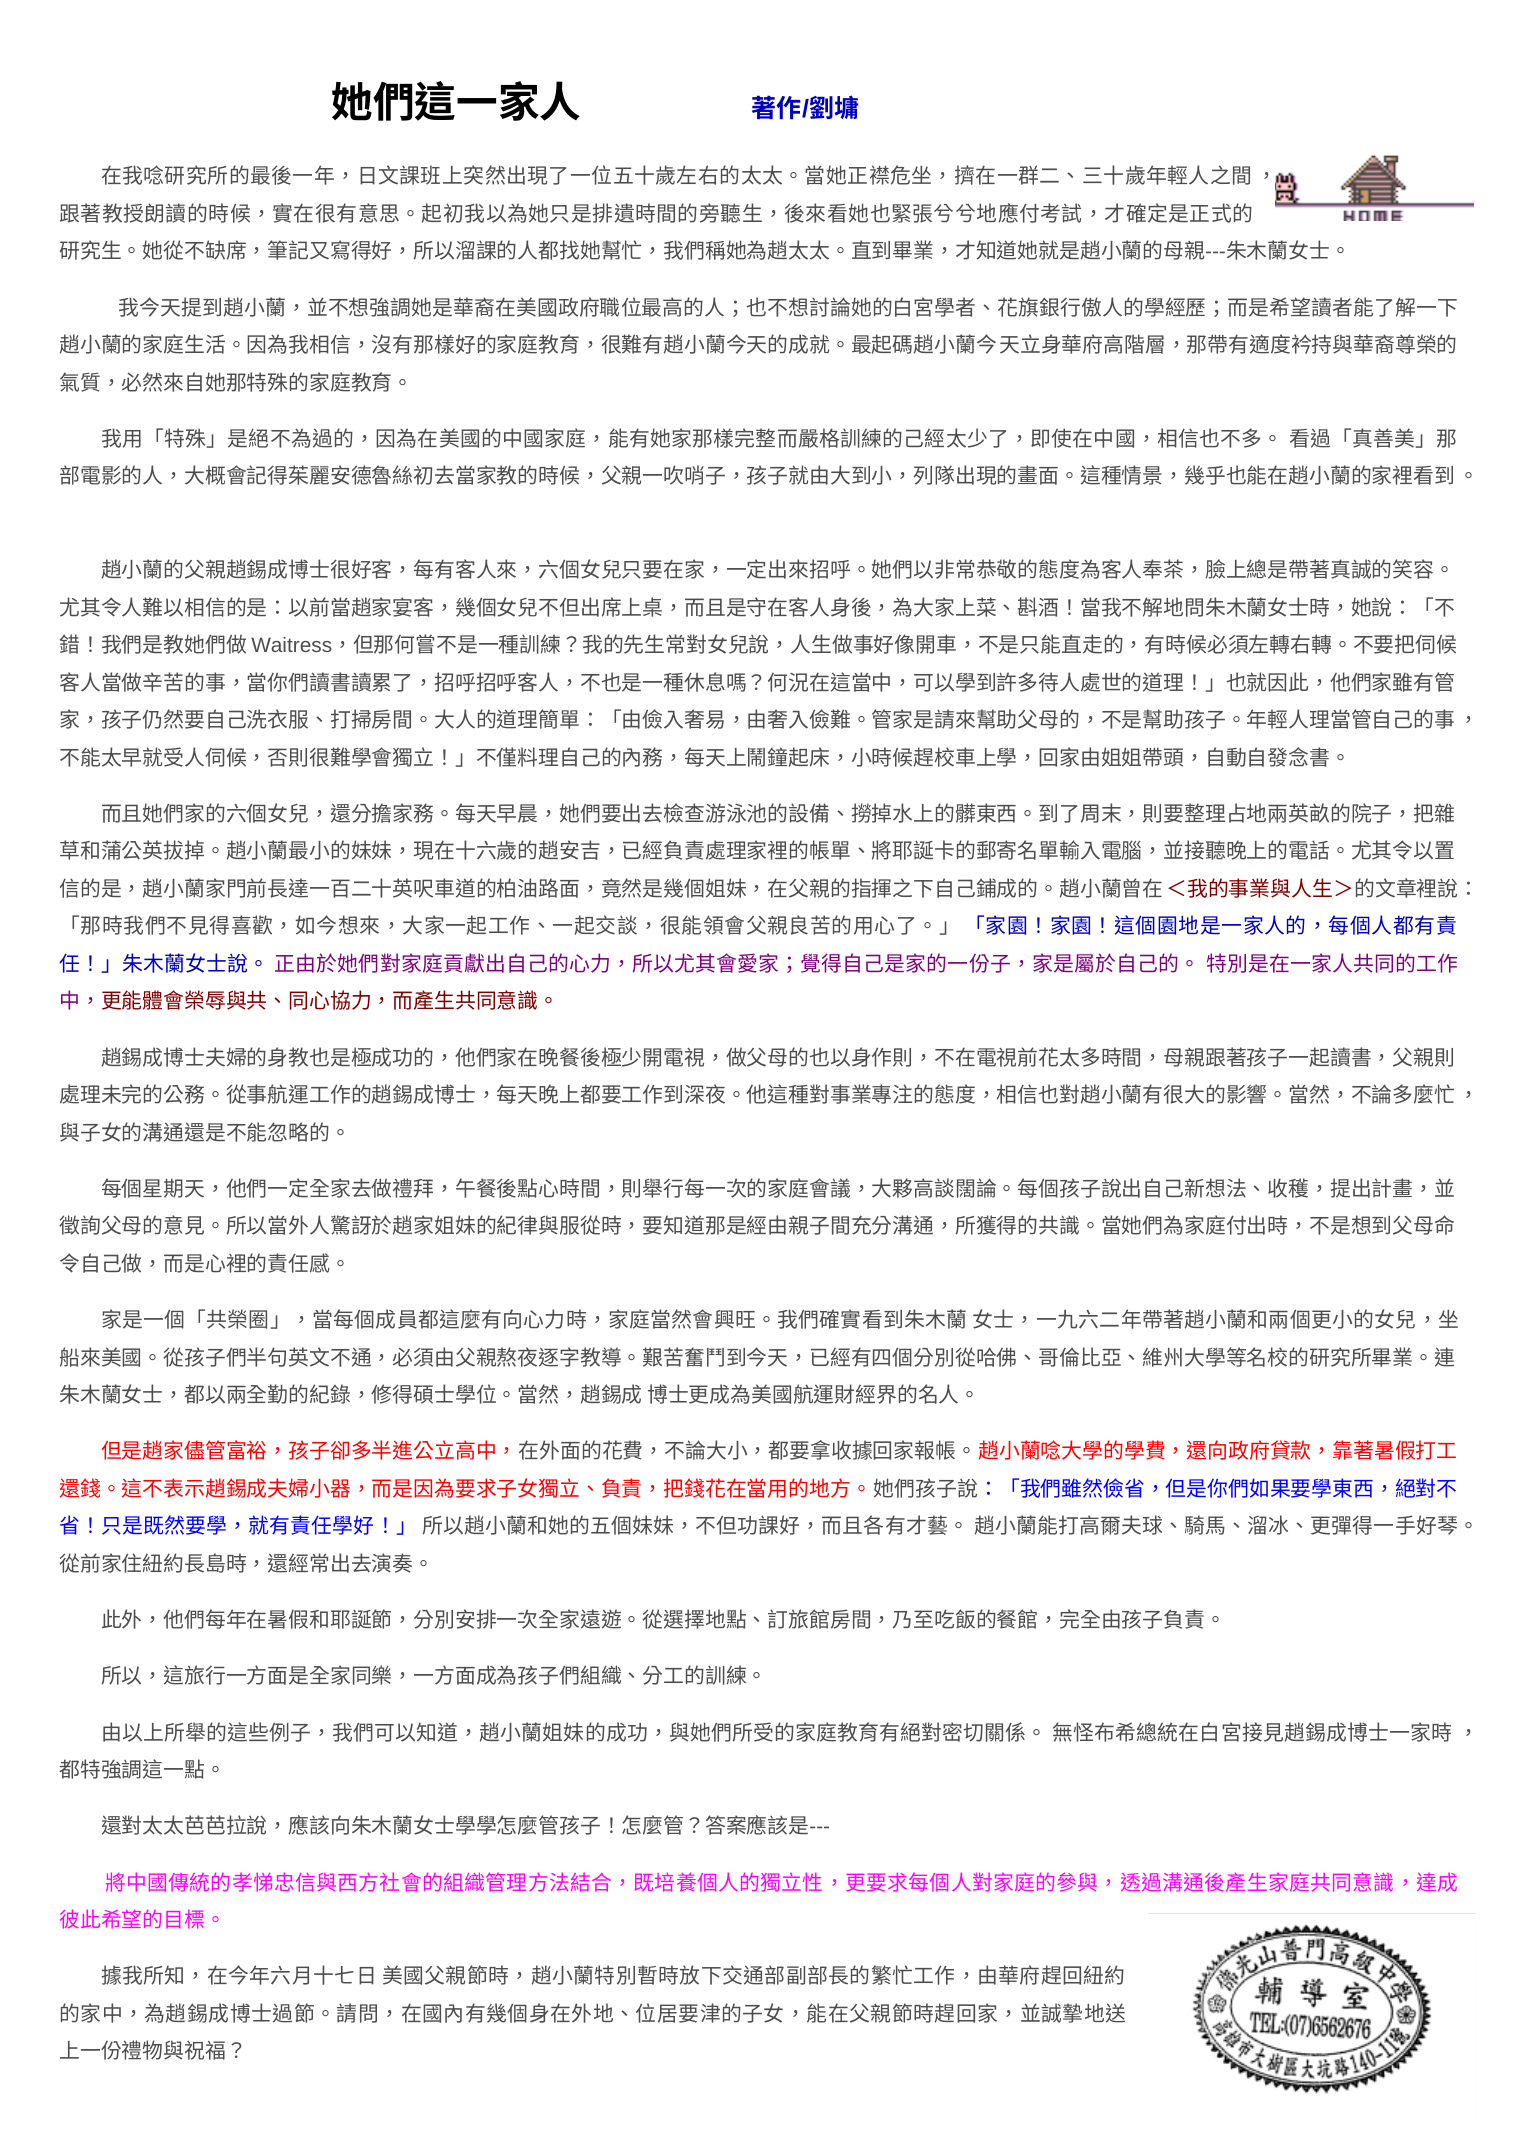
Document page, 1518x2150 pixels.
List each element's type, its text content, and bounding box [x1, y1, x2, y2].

text 她們這一家人 著作/劉墉 [59, 62, 1459, 137]
text 但是趙家儘管富裕，孩子卻多半進公立高中，在外面的花費，不論大小，都要拿收據回家報帳。趙小蘭唸大學的學費，還向政府貸款，靠著暑假打工還錢。這不表示趙錫成夫婦小器，而是因為要求子女獨立、負責，把錢花在當用的地方。她們孩子說：「我們雖然儉省，但是你們如果要學東西，絕對不省！只是既然要學，就有責任學好！」 所以趙小蘭和她的五個妹妹，不但功課好，而且各有才藝。 趙小蘭能打高爾夫球、騎馬、溜冰、更彈得一手好琴。從前家住紐約長島時，還經常出去演奏。 [59, 1431, 1459, 1581]
picture [1275, 146, 1474, 221]
text 我用「特殊」是絕不為過的，因為在美國的中國家庭，能有她家那樣完整而嚴格訓練的己經太少了，即使在中國，相信也不多。 看過「真善美」那部電影的人，大概會記得茱麗安德魯絲初去當家教的時候，父親一吹哨子，孩子就由大到小，列隊出現的畫面。這種情景，幾乎也能在趙小蘭的家裡看到。 [59, 418, 1459, 531]
text 而且她們家的六個女兒，還分擔家務。每天早晨，她們要出去檢查游泳池的設備、撈掉水上的髒東西。到了周末，則要整理占地兩英畝的院子，把雜草和蒲公英拔掉。趙小蘭最小的妹妹，現在十六歲的趙安吉，已經負責處理家裡的帳單、將耶誕卡的郵寄名單輸入電腦，並接聽晚上的電話。尤其令以置信的是，趙小蘭家門前長達一百二十英呎車道的柏油路面，竟然是幾個姐妹，在父親的指揮之下自己鋪成的。趙小蘭曾在＜我的事業與人生＞的文章裡說：「那時我們不見得喜歡，如今想來，大家一起工作、一起交談，很能領會父親良苦的用心了。」「家園！家園！這個園地是一家人的，每個人都有責任！」朱木蘭女士說。 正由於她們對家庭貢獻出自己的心力，所以尤其會愛家；覺得自己是家的一份子，家是屬於自己的。 特別是在一家人共同的工作中，更能體會榮辱與共、同心協力，而產生共同意識。 [59, 793, 1459, 1018]
text 家是一個「共榮圈」，當每個成員都這麼有向心力時，家庭當然會興旺。我們確實看到朱木蘭 女士，一九六二年帶著趙小蘭和兩個更小的女兒，坐船來美國。從孩子們半句英文不通，必須由父親熬夜逐字教導。艱苦奮鬥到今天，已經有四個分別從哈佛、哥倫比亞、維州大學等名校的研究所畢業。連朱木蘭女士，都以兩全勤的紀錄，修得碩士學位。當然，趙錫成 博士更成為美國航運財經界的名人。 [59, 1300, 1459, 1412]
text 將中國傳統的孝悌忠信與西方社會的組織管理方法結合，既培養個人的獨立性，更要求每個人對家庭的參與，透過溝通後產生家庭共同意識，達成彼此希望的目標。 [59, 1862, 1459, 1937]
text 趙錫成博士夫婦的身教也是極成功的，他們家在晚餐後極少開電視，做父母的也以身作則，不在電視前花太多時間，母親跟著孩子一起讀書，父親則處理未完的公務。從事航運工作的趙錫成博士，每天晚上都要工作到深夜。他這種對事業專注的態度，相信也對趙小蘭有很大的影響。當然，不論多麼忙，與子女的溝通還是不能忽略的。 [59, 1037, 1459, 1150]
text 在我唸研究所的最後一年，日文課班上突然出現了一位五十歲左右的太太。當她正襟危坐，擠在一群二、三十歲年輕人之間，跟著教授朗讀的時候，實在很有意思。起初我以為她只是排遺時間的旁聽生，後來看她也緊張兮兮地應付考試，才確定是正式的研究生。她從不缺席，筆記又寫得好，所以溜課的人都找她幫忙，我們稱她為趙太太。直到畢業，才知道她就是趙小蘭的母親---朱木蘭女士。 [59, 156, 1459, 268]
text 還對太太芭芭拉說，應該向朱木蘭女士學學怎麼管孩子！怎麼管？答案應該是--- [59, 1806, 1459, 1843]
text 此外，他們每年在暑假和耶誕節，分別安排一次全家遠遊。從選擇地點、訂旅館房間，乃至吃飯的餐館，完全由孩子負責。 [59, 1600, 1459, 1637]
text 趙小蘭的父親趙錫成博士很好客，每有客人來，六個女兒只要在家，一定出來招呼。她們以非常恭敬的態度為客人奉茶，臉上總是帶著真誠的笑容。尤其令人難以相信的是：以前當趙家宴客，幾個女兒不但出席上桌，而且是守在客人身後，為大家上菜、斟酒！當我不解地問朱木蘭女士時，她說：「不錯！我們是教她們做Waitress，但那何嘗不是一種訓練？我的先生常對女兒說，人生做事好像開車，不是只能直走的，有時候必須左轉右轉。不要把伺候客人當做辛苦的事，當你們讀書讀累了，招呼招呼客人，不也是一種休息嗎？何況在這當中，可以學到許多待人處世的道理！」也就因此，他們家雖有管家，孩子仍然要自己洗衣服、打掃房間。大人的道理簡單：「由儉入奢易，由奢入儉難。管家是請來幫助父母的，不是幫助孩子。年輕人理當管自己的事，不能太早就受人伺候，否則很難學會獨立！」不僅料理自己的內務，每天上鬧鐘起床，小時候趕校車上學，回家由姐姐帶頭，自動自發念書。 [59, 550, 1459, 775]
text 據我所知，在今年六月十七日 美國父親節時，趙小蘭特別暫時放下交通部副部長的繁忙工作，由華府趕回紐約的家中，為趙錫成博士過節。請問，在國內有幾個身在外地、位居要津的子女，能在父親節時趕回家，並誠摯地送上一份禮物與祝福？ [59, 1956, 1183, 2068]
text 每個星期天，他們一定全家去做禮拜，午餐後點心時間，則舉行每一次的家庭會議，大夥高談闊論。每個孩子說出自己新想法、收穫，提出計畫，並徵詢父母的意見。所以當外人驚訝於趙家姐妹的紀律與服從時，要知道那是經由親子間充分溝通，所獲得的共識。當她們為家庭付出時，不是想到父母命令自己做，而是心裡的責任感。 [59, 1168, 1459, 1281]
picture [1183, 1912, 1477, 2119]
text 所以，這旅行一方面是全家同樂，一方面成為孩子們組織、分工的訓練。 [59, 1656, 1459, 1693]
text 我今天提到趙小蘭，並不想強調她是華裔在美國政府職位最高的人；也不想討論她的白宮學者、花旗銀行傲人的學經歷；而是希望讀者能了解一下趙小蘭的家庭生活。因為我相信，沒有那樣好的家庭教育，很難有趙小蘭今天的成就。最起碼趙小蘭今天立身華府高階層，那帶有適度衿持與華裔尊榮的氣質，必然來自她那特殊的家庭教育。 [59, 287, 1459, 400]
text 由以上所舉的這些例子，我們可以知道，趙小蘭姐妹的成功，與她們所受的家庭教育有絕對密切關係。 無怪布希總統在白宮接見趙錫成博士一家時，都特強調這一點。 [59, 1712, 1459, 1787]
